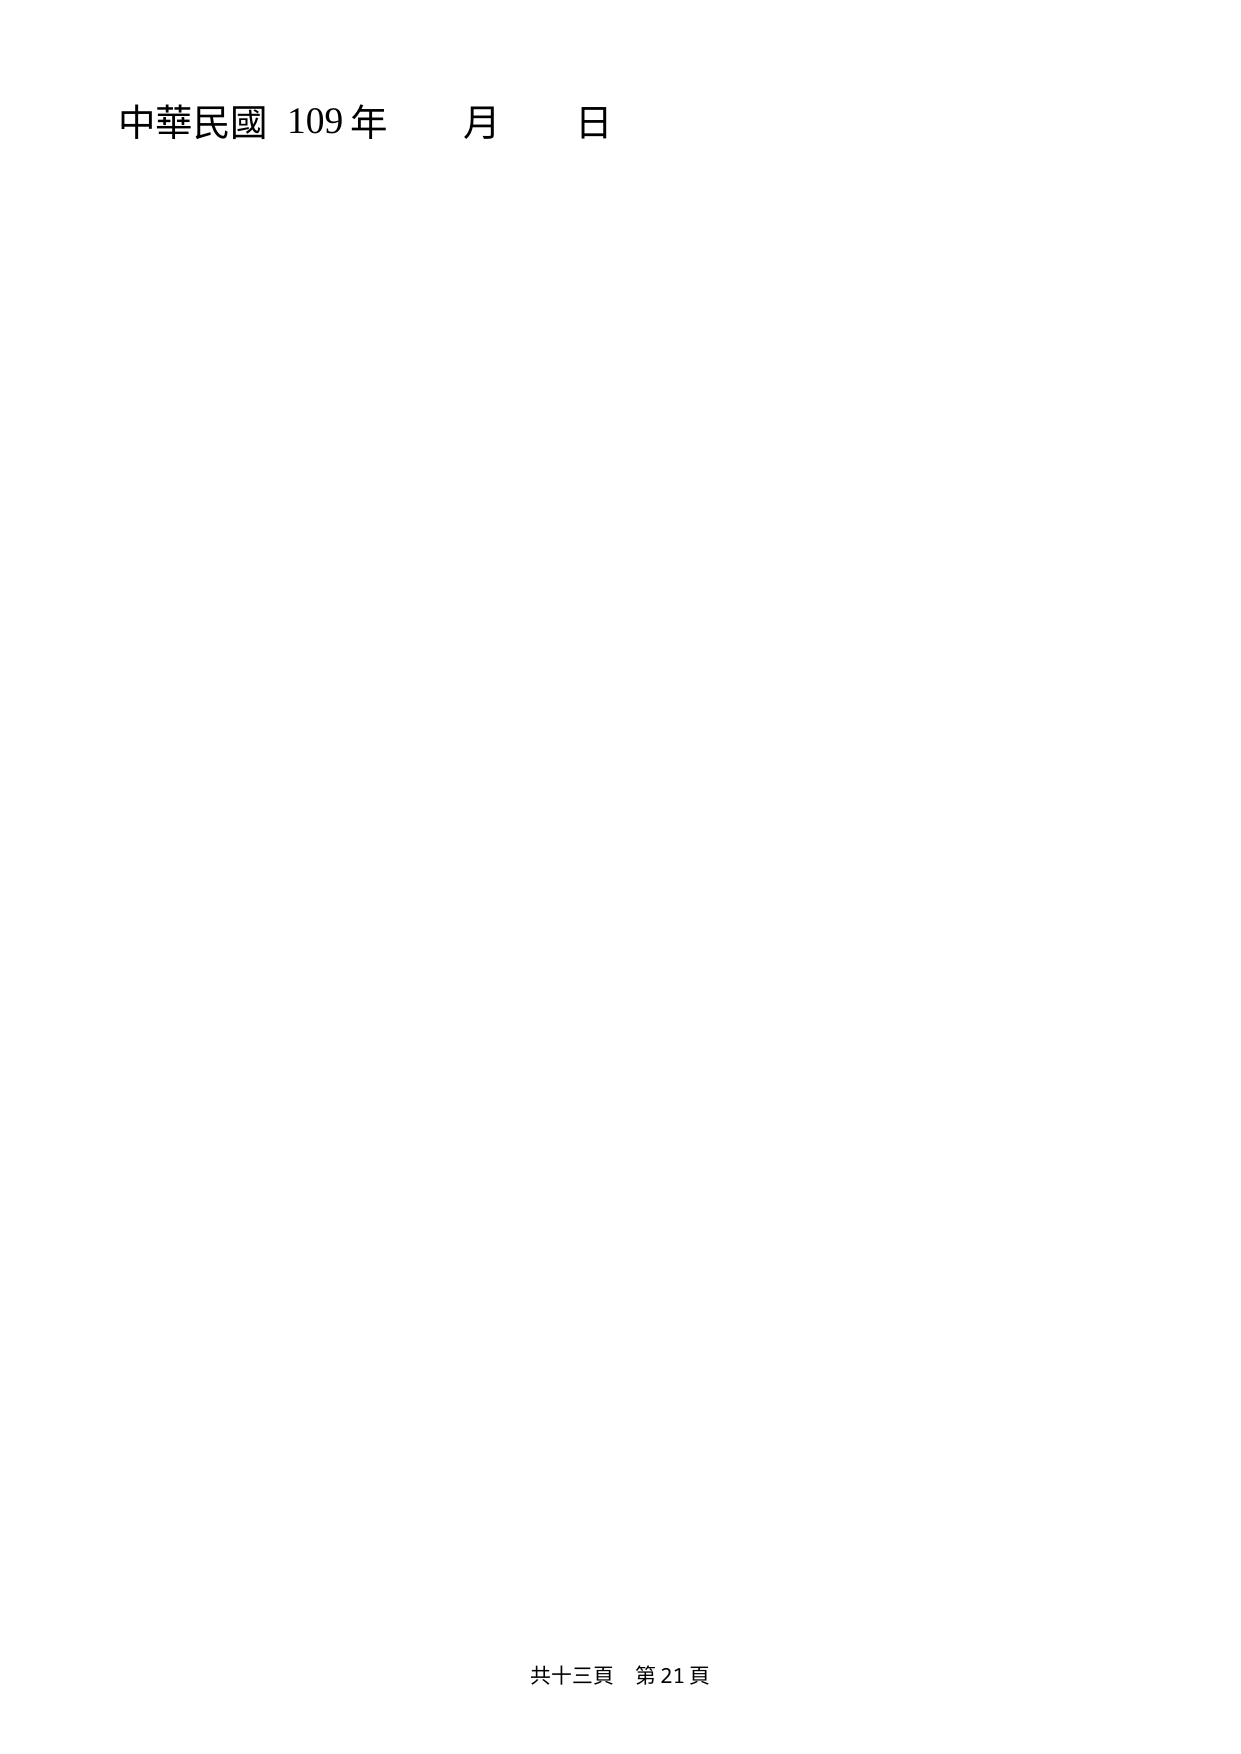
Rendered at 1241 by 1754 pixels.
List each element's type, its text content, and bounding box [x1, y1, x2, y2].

text 中華民國 109年 月 日 [118, 78, 1122, 141]
